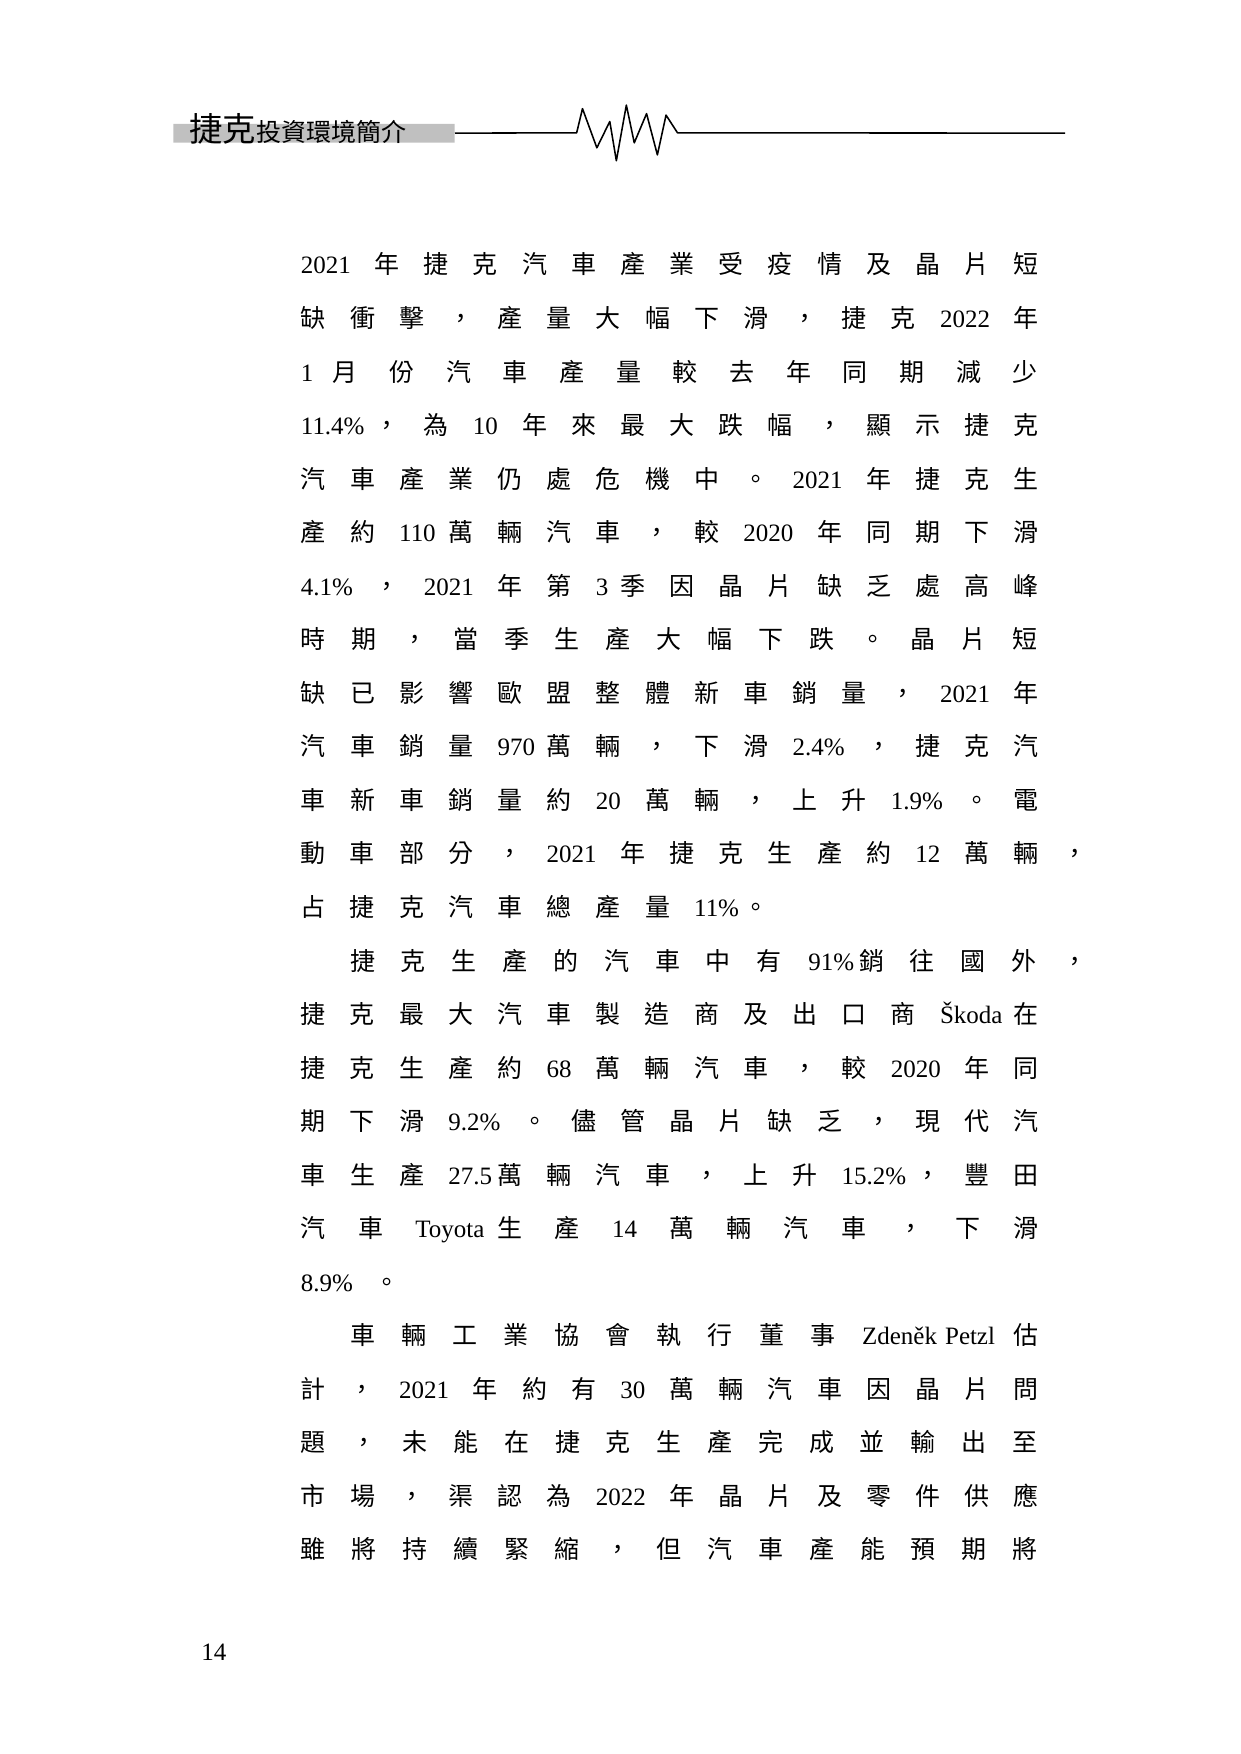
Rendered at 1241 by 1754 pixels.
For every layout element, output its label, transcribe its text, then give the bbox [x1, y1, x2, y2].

text 根據捷克車輛公會最新公布數據，2021年捷克汽車產業受疫情及晶片短缺衝擊，產量大幅下滑，捷克2022年1月份汽車產量較去年同期減少11.4%，為10年來最大跌幅，顯示捷克汽車產業仍處危機中。2021年捷克生產約110萬輛汽車，較2020年同期下滑4.1%，2021年第3季因晶片缺乏處高峰時期，當季生產大幅下跌。晶片短缺已影響歐盟整體新車銷量，2021年汽車銷量970萬輛，下滑2.4%，捷克汽車新車銷量約20萬輛，上升1.9%。電動車部分，2021年捷克生產約12萬輛，占捷克汽車總產量11%。 [276, 236, 1063, 932]
text 捷克生產的汽車中有91%銷往國外，捷克最大汽車製造商及出口商Škoda在捷克生產約68萬輛汽車，較2020年同期下滑9.2%。儘管晶片缺乏，現代汽車生產27.5萬輛汽車，上升15.2%，豐田汽車Toyota生產14萬輛汽車，下滑8.9%。 [276, 932, 1063, 1307]
text 車輛工業協會執行董事Zdeněk Petzl估計，2021年約有30萬輛汽車因晶片問題，未能在捷克生產完成並輸出至市場，渠認為2022年晶片及零件供應雖將持續緊縮，但汽車產能預期將 [276, 1307, 1063, 1575]
